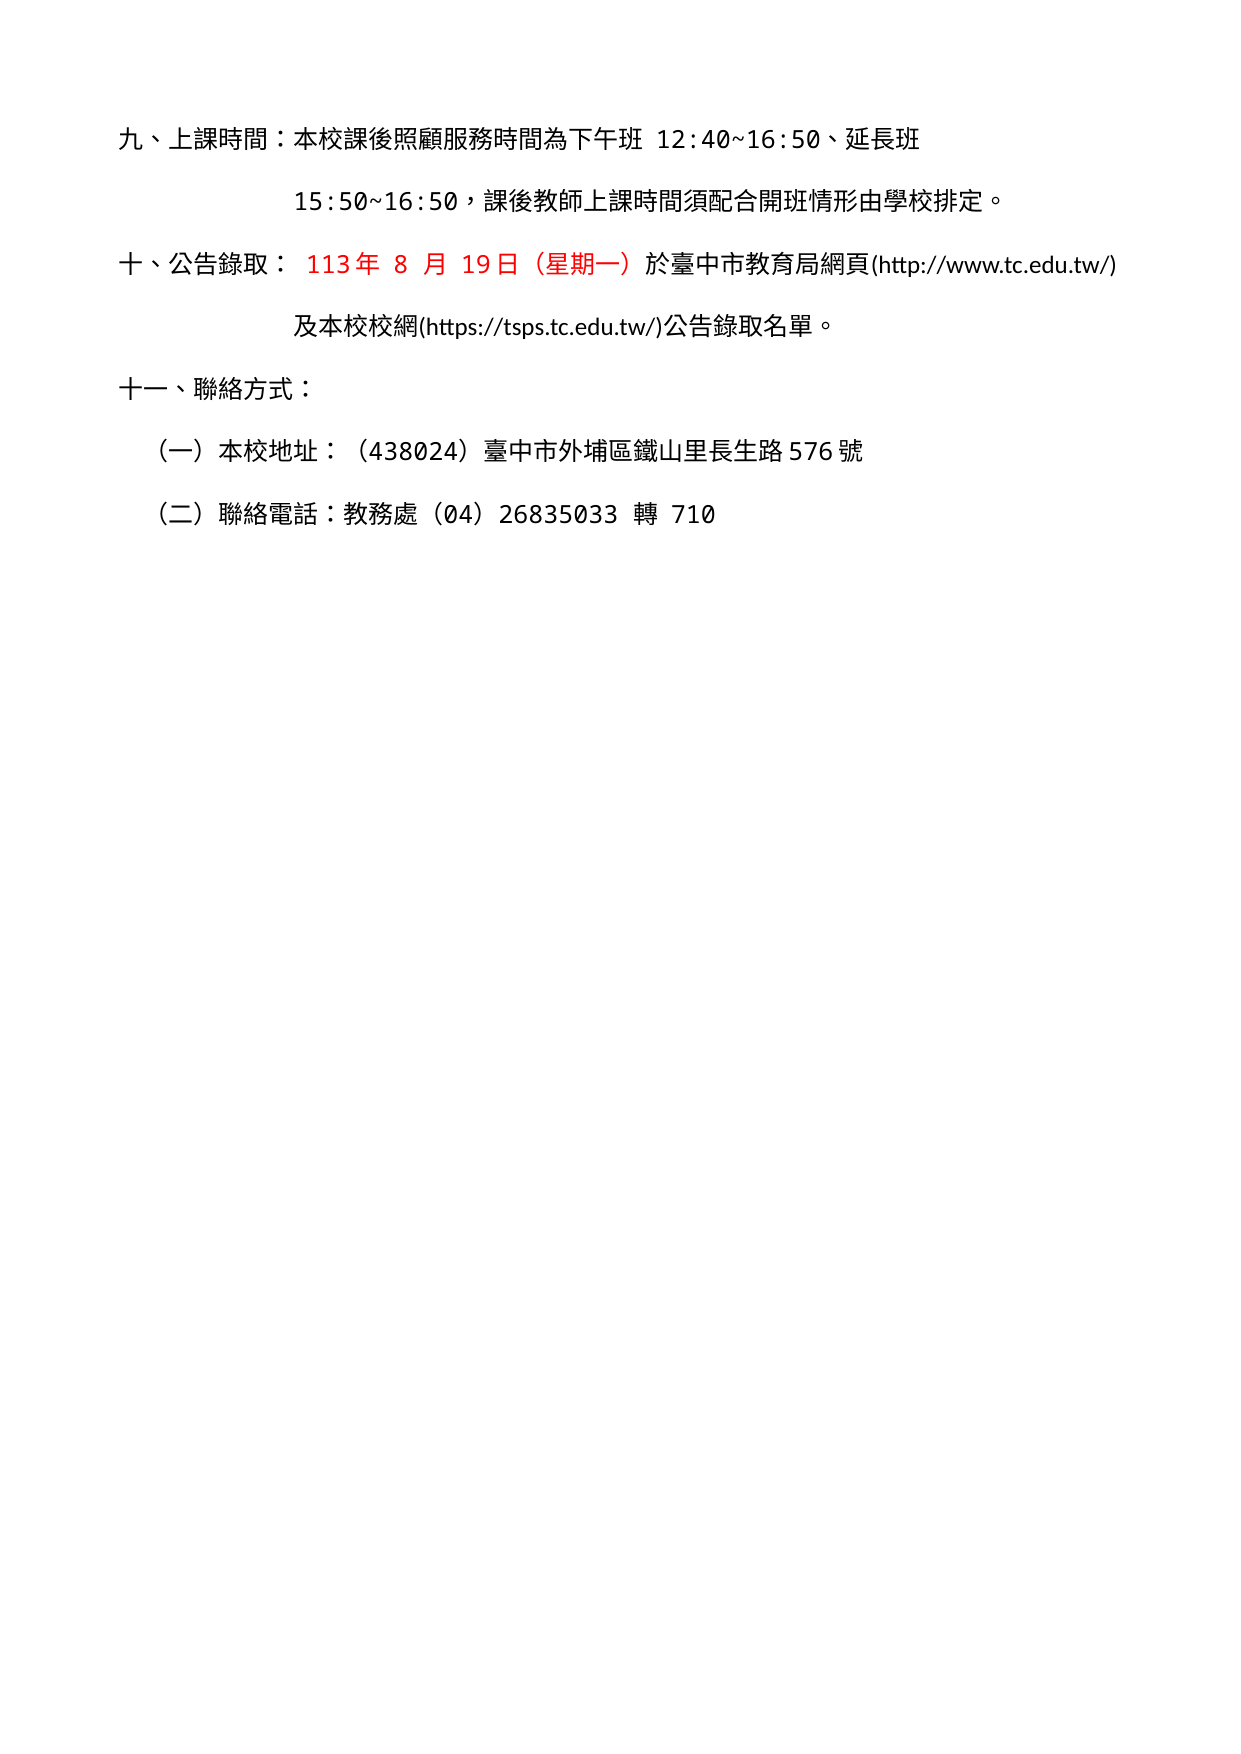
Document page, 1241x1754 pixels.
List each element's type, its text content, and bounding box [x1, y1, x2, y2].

text （一）本校地址：（438024）臺中市外埔區鐵山里長生路576號 [118, 408, 1122, 471]
text 十、公告錄取： 113年 8 月 19日（星期一）於臺中市教育局網頁(http://www.tc.edu.tw/)及本校校網(https://tsps.tc.edu.tw/)公告錄取名單。 [118, 221, 1122, 346]
text （二）聯絡電話：教務處（04）26835033 轉 710 [118, 471, 1122, 533]
text 十一、聯絡方式： [118, 346, 1122, 408]
text 九、上課時間：本校課後照顧服務時間為下午班 12:40~16:50、延長班 15:50~16:50，課後教師上課時間須配合開班情形由學校排定。 [118, 96, 1122, 221]
